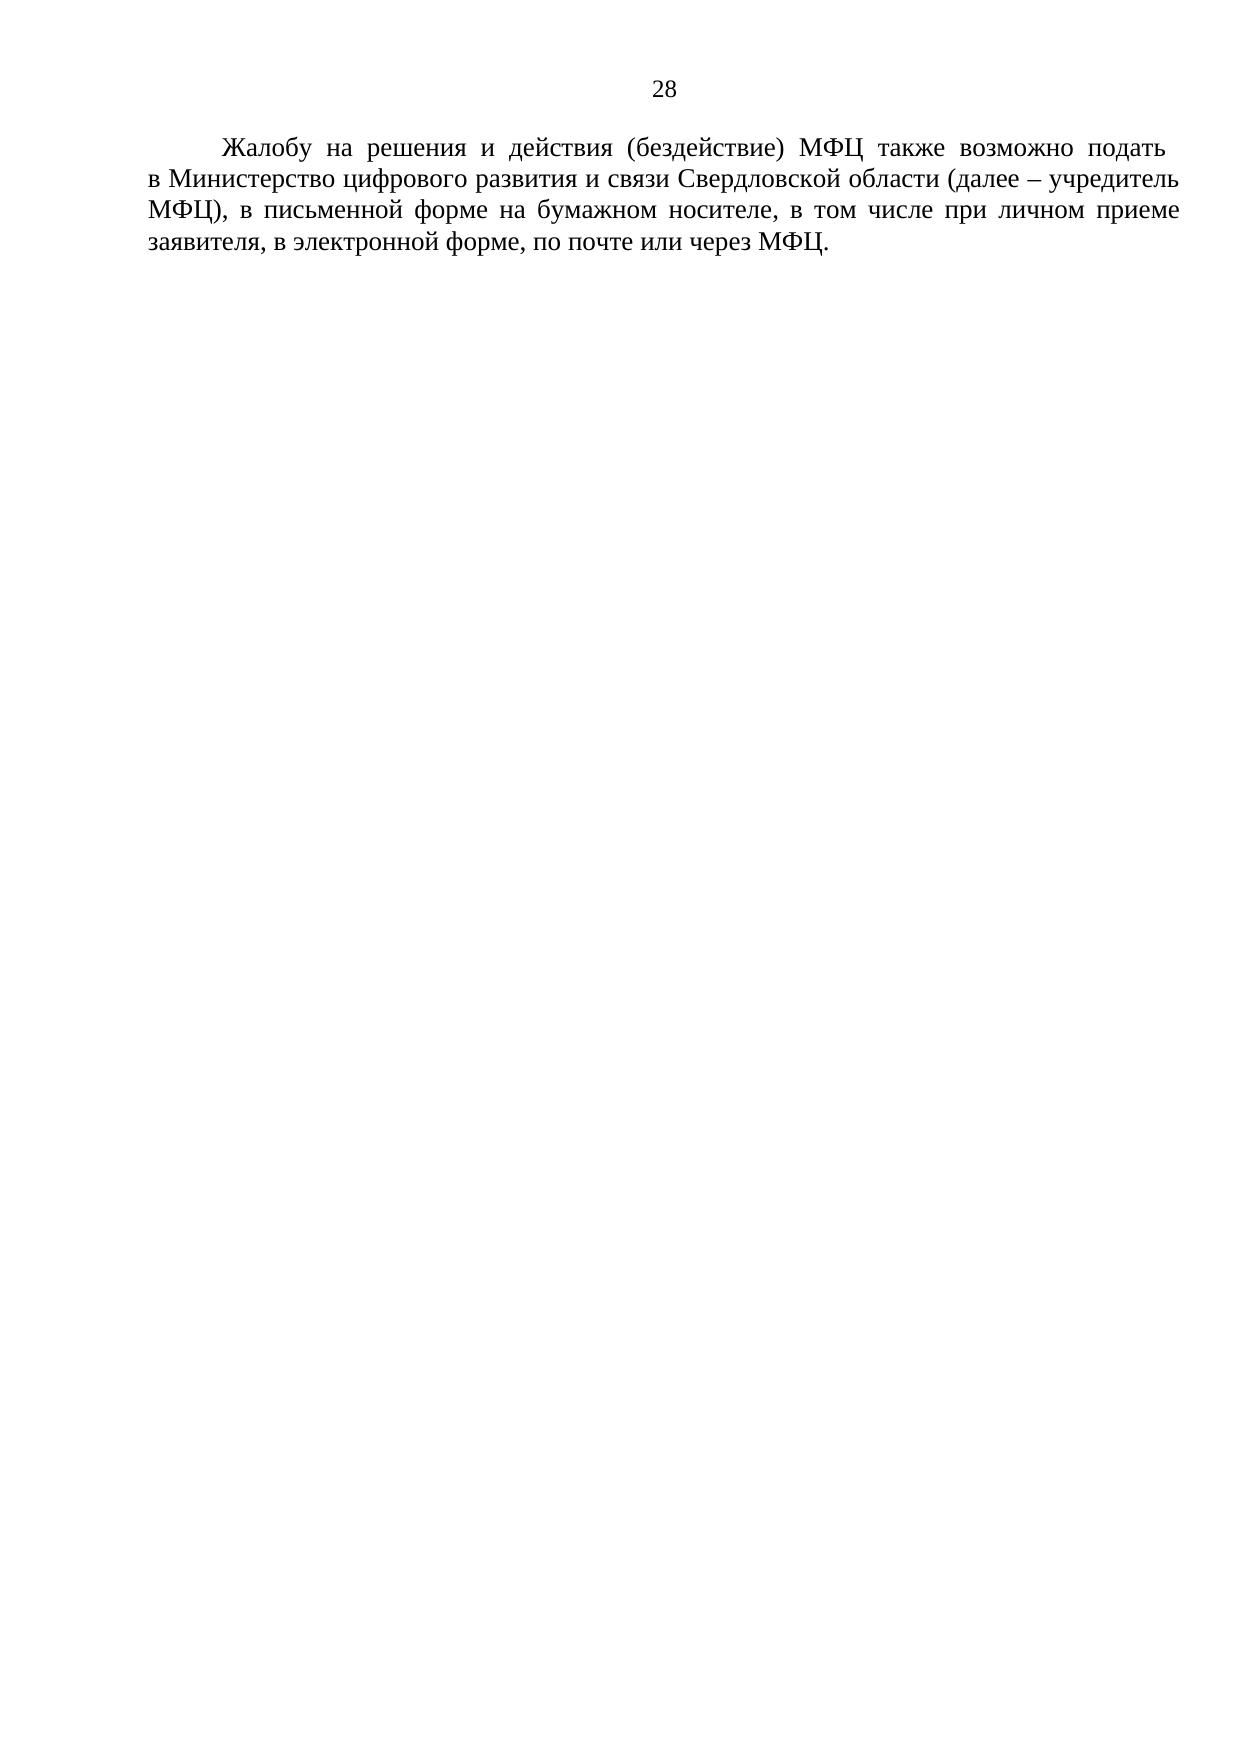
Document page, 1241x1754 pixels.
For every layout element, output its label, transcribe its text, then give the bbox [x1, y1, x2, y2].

text Жалобу на решения и действия (бездействие) МФЦ также возможно подать в Министерство цифрового развития и связи Свердловской области (далее – учредитель МФЦ), в письменной форме на бумажном носителе, в том числе при личном приеме заявителя, в электронной форме, по почте или через МФЦ. [148, 131, 1181, 256]
